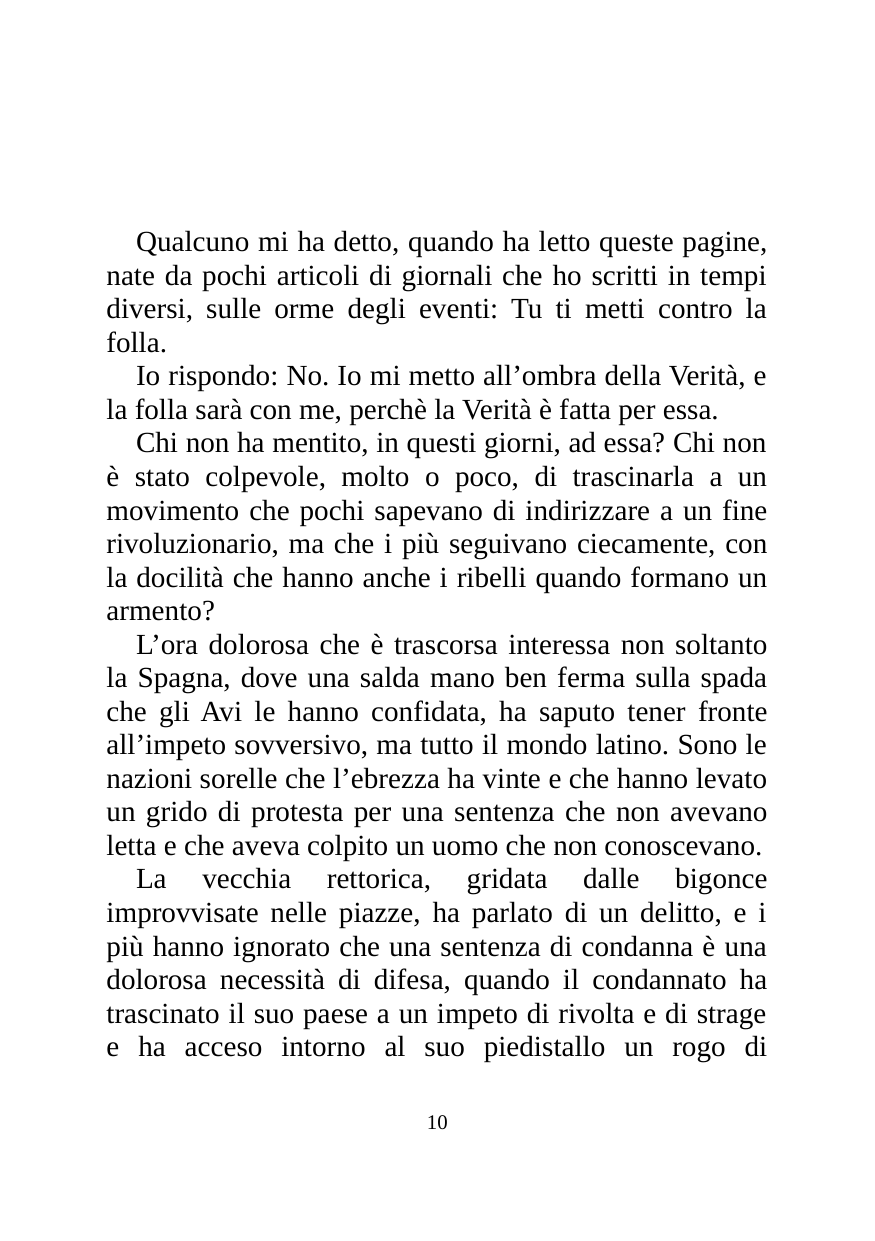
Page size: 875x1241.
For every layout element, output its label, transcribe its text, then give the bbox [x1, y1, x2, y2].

text Qualcuno mi ha detto, quando ha letto queste pagine, nate da pochi articoli di giornali che ho scritti in tempi diversi, sulle orme degli eventi: Tu ti metti contro la folla. [106, 224, 768, 358]
text Io rispondo: No. Io mi metto all’ombra della Verità, e la folla sarà con me, perchè la Verità è fatta per essa. [106, 358, 768, 426]
text Chi non ha mentito, in questi giorni, ad essa? Chi non è stato colpevole, molto o poco, di trascinarla a un movimento che pochi sapevano di indirizzare a un fine rivoluzionario, ma che i più seguivano ciecamente, con la docilità che hanno anche i ribelli quando formano un armento? [106, 426, 768, 627]
text La vecchia rettorica, gridata dalle bigonce improvvisate nelle piazze, ha parlato di un delitto, e i più hanno ignorato che una sentenza di condanna è una dolorosa necessità di difesa, quando il condannato ha trascinato il suo paese a un impeto di rivolta e di strage e ha acceso intorno al suo piedistallo un rogo di [106, 862, 768, 1063]
text L’ora dolorosa che è trascorsa interessa non soltanto la Spagna, dove una salda mano ben ferma sulla spada che gli Avi le hanno confidata, ha saputo tener fronte all’impeto sovversivo, ma tutto il mondo latino. Sono le nazioni sorelle che l’ebrezza ha vinte e che hanno levato un grido di protesta per una sentenza che non avevano letta e che aveva colpito un uomo che non conoscevano. [106, 627, 768, 862]
